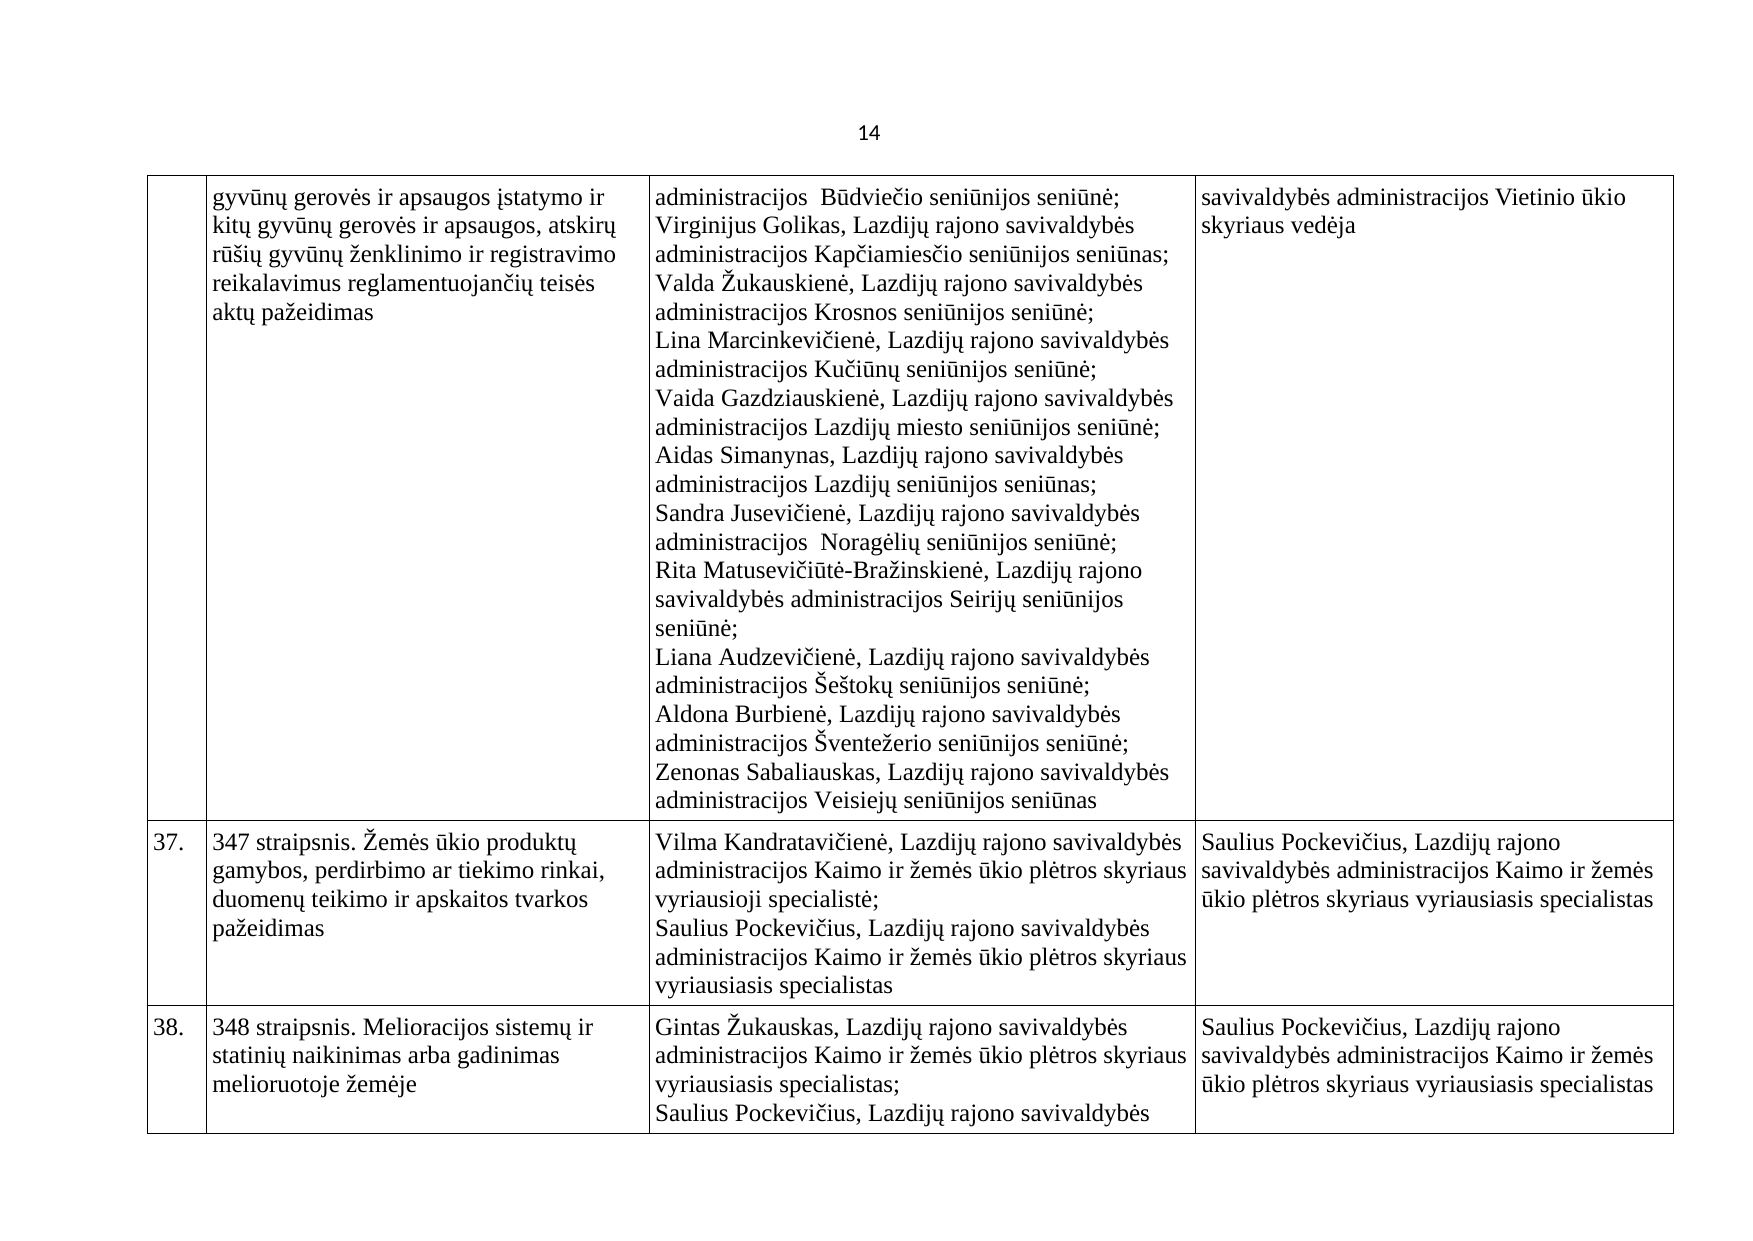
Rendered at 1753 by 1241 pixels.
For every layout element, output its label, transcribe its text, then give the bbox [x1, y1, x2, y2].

table_cell savivaldybės administracijos Vietinio ūkio skyriaus vedėja [1196, 176, 1673, 820]
table_cell Saulius Pockevičius, Lazdijų rajono savivaldybės administracijos Kaimo ir žemės ūkio plėtros skyriaus vyriausiasis specialistas [1196, 821, 1673, 1005]
table_cell 37. [148, 821, 206, 1005]
table_cell Vilma Kandratavičienė, Lazdijų rajono savivaldybės administracijos Kaimo ir žemės ūkio plėtros skyriaus vyriausioji specialistė; Saulius Pockevičius, Lazdijų rajono savivaldybės administracijos Kaimo ir žemės ūkio plėtros skyriaus vyriausiasis specialistas [650, 821, 1195, 1005]
table_cell 348 straipsnis. Melioracijos sistemų ir statinių naikinimas arba gadinimas melioruotoje žemėje [207, 1006, 649, 1132]
table_cell gyvūnų gerovės ir apsaugos įstatymo ir kitų gyvūnų gerovės ir apsaugos, atskirų rūšių gyvūnų ženklinimo ir registravimo reikalavimus reglamentuojančių teisės aktų pažeidimas [207, 176, 649, 820]
table_cell 38. [148, 1006, 206, 1132]
table_cell [148, 176, 206, 820]
table_cell Gintas Žukauskas, Lazdijų rajono savivaldybės administracijos Kaimo ir žemės ūkio plėtros skyriaus vyriausiasis specialistas; Saulius Pockevičius, Lazdijų rajono savivaldybės [650, 1006, 1195, 1132]
table_cell administracijos Būdviečio seniūnijos seniūnė; Virginijus Golikas, Lazdijų rajono savivaldybės administracijos Kapčiamiesčio seniūnijos seniūnas; Valda Žukauskienė, Lazdijų rajono savivaldybės administracijos Krosnos seniūnijos seniūnė; Lina Marcinkevičienė, Lazdijų rajono savivaldybės administracijos Kučiūnų seniūnijos seniūnė; Vaida Gazdziauskienė, Lazdijų rajono savivaldybės administracijos Lazdijų miesto seniūnijos seniūnė; Aidas Simanynas, Lazdijų rajono savivaldybės administracijos Lazdijų seniūnijos seniūnas; Sandra Jusevičienė, Lazdijų rajono savivaldybės administracijos Noragėlių seniūnijos seniūnė; Rita Matusevičiūtė-Bražinskienė, Lazdijų rajono savivaldybės administracijos Seirijų seniūnijos seniūnė; Liana Audzevičienė, Lazdijų rajono savivaldybės administracijos Šeštokų seniūnijos seniūnė; Aldona Burbienė, Lazdijų rajono savivaldybės administracijos Šventežerio seniūnijos seniūnė; Zenonas Sabaliauskas, Lazdijų rajono savivaldybės administracijos Veisiejų seniūnijos seniūnas [650, 176, 1195, 820]
table_cell 347 straipsnis. Žemės ūkio produktų gamybos, perdirbimo ar tiekimo rinkai, duomenų teikimo ir apskaitos tvarkos pažeidimas [207, 821, 649, 1005]
table_cell Saulius Pockevičius, Lazdijų rajono savivaldybės administracijos Kaimo ir žemės ūkio plėtros skyriaus vyriausiasis specialistas [1196, 1006, 1673, 1132]
